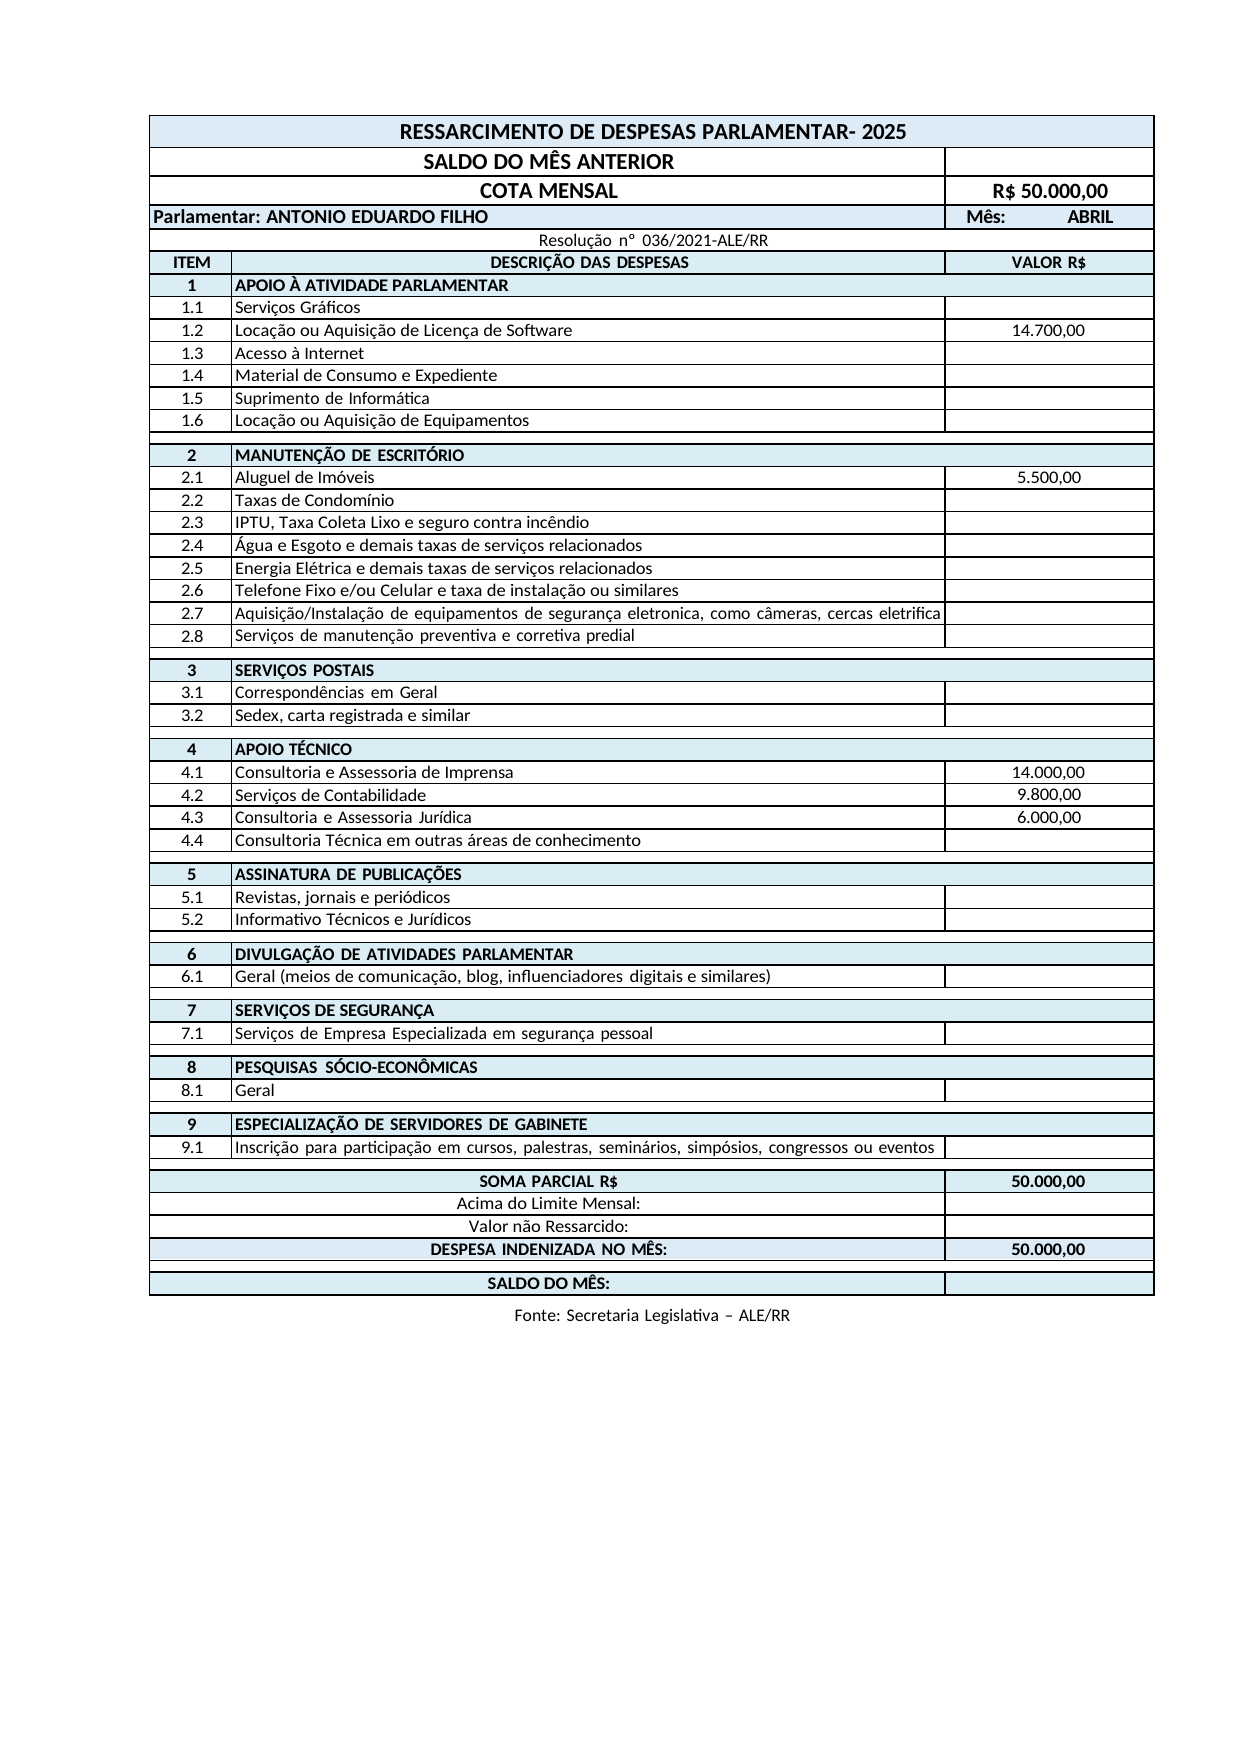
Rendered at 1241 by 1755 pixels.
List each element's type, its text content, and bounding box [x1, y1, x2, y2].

table_cell Material de Consumo e Expediente [232, 365, 944, 386]
table_cell APOIO TÉCNICO [232, 739, 1153, 760]
table_cell 6.000,00 [946, 807, 1153, 828]
table_cell 4.2 [150, 784, 231, 805]
table_cell Consultoria e Assessoria de Imprensa [232, 762, 944, 783]
table_cell Correspondências em Geral [232, 682, 944, 703]
table_cell SALDO DO MÊS: [150, 1273, 944, 1294]
table_cell 2.5 [150, 558, 231, 578]
text Fonte: Secretaria Legislativa – ALE/RR [148, 1304, 1157, 1326]
table_cell SOMA PARCIAL R$ [150, 1171, 944, 1192]
table_cell 1 [150, 275, 231, 296]
table_cell 4.4 [150, 830, 231, 851]
table_cell Sedex, carta registrada e similar [232, 705, 944, 726]
table_cell [946, 625, 1153, 646]
table_cell SALDO DO MÊS ANTERIOR [150, 148, 944, 175]
table_cell [150, 648, 1153, 658]
table_cell 1.2 [150, 320, 231, 341]
table_cell [946, 410, 1153, 431]
table_cell [150, 433, 1153, 443]
table_cell ITEM [150, 252, 231, 273]
table_cell [150, 727, 1153, 737]
table_cell 7.1 [150, 1023, 231, 1044]
table_cell 5 [150, 864, 231, 885]
table_cell DIVULGAÇÃO DE ATIVIDADES PARLAMENTAR [232, 943, 1153, 964]
table_cell 3.2 [150, 705, 231, 726]
table_cell 2.1 [150, 467, 231, 488]
table_header RESSARCIMENTO DE DESPESAS PARLAMENTAR- 2025 [150, 116, 1153, 147]
table_cell Serviços de manutenção preventiva e corretiva predial [232, 625, 944, 646]
table_cell [150, 988, 1153, 998]
table_cell Suprimento de Informática [232, 388, 944, 409]
table_cell Serviços de Contabilidade [232, 784, 944, 805]
table_cell 2 [150, 445, 231, 466]
table_cell Telefone Fixo e/ou Celular e taxa de instalação ou similares [232, 580, 944, 601]
table_cell 1.6 [150, 410, 231, 431]
table_cell 4.1 [150, 762, 231, 783]
table_cell Mês: ABRIL [946, 206, 1153, 228]
table_cell 14.000,00 [946, 762, 1153, 783]
table_cell Locação ou Aquisição de Licença de Software [232, 320, 944, 341]
table_cell DESPESA INDENIZADA NO MÊS: [150, 1239, 944, 1259]
table_cell 8.1 [150, 1080, 231, 1101]
table_cell ESPECIALIZAÇÃO DE SERVIDORES DE GABINETE [232, 1114, 1153, 1135]
table_cell 2.2 [150, 490, 231, 511]
table_cell Parlamentar: ANTONIO EDUARDO FILHO [150, 206, 944, 228]
table_cell [946, 512, 1153, 533]
table_cell 2.4 [150, 535, 231, 556]
table_cell Revistas, jornais e periódicos [232, 886, 944, 907]
table_cell [946, 297, 1153, 318]
table_cell 9.800,00 [946, 784, 1153, 805]
table_cell [946, 1080, 1153, 1101]
table_cell Valor não Ressarcido: [150, 1216, 944, 1237]
table_cell [946, 1273, 1153, 1294]
table_cell 2.6 [150, 580, 231, 601]
table_cell Serviços Gráficos [232, 297, 944, 318]
table_cell Consultoria Técnica em outras áreas de conhecimento [232, 830, 944, 851]
table_cell [946, 342, 1153, 363]
table_cell 5.500,00 [946, 467, 1153, 488]
table_cell 6 [150, 943, 231, 964]
table_cell [946, 705, 1153, 726]
table_cell [946, 966, 1153, 987]
table_cell [150, 1159, 1153, 1169]
table_cell 3 [150, 660, 231, 681]
table_cell 1.4 [150, 365, 231, 386]
table_cell SERVIÇOS DE SEGURANÇA [232, 1000, 1153, 1021]
table_cell 1.3 [150, 342, 231, 363]
table_cell Aquisição/Instalação de equipamentos de segurança eletronica, como câmeras, cercas eletrifica [232, 603, 944, 624]
table_cell 2.3 [150, 512, 231, 533]
table_cell 14.700,00 [946, 320, 1153, 341]
table_cell [946, 682, 1153, 703]
table_cell [946, 1023, 1153, 1044]
table_cell [946, 580, 1153, 601]
table_cell Energia Elétrica e demais taxas de serviços relacionados [232, 558, 944, 578]
table_cell [946, 388, 1153, 409]
table_cell MANUTENÇÃO DE ESCRITÓRIO [232, 445, 1153, 466]
table_cell Água e Esgoto e demais taxas de serviços relacionados [232, 535, 944, 556]
table_cell [150, 932, 1153, 942]
table_cell 2.8 [150, 625, 231, 646]
table_cell Acima do Limite Mensal: [150, 1193, 944, 1214]
table_cell DESCRIÇÃO DAS DESPESAS [232, 252, 944, 273]
table_cell SERVIÇOS POSTAIS [232, 660, 1153, 681]
table_cell Locação ou Aquisição de Equipamentos [232, 410, 944, 431]
table_cell [946, 886, 1153, 907]
table_cell [946, 365, 1153, 386]
table_cell 50.000,00 [946, 1171, 1153, 1192]
table_cell Consultoria e Assessoria Jurídica [232, 807, 944, 828]
table_cell Geral (meios de comunicação, blog, influenciadores digitais e similares) [232, 966, 944, 987]
table_cell [150, 1261, 1153, 1271]
table_cell APOIO À ATIVIDADE PARLAMENTAR [232, 275, 1153, 296]
table_cell [946, 909, 1153, 930]
table_cell 50.000,00 [946, 1239, 1153, 1259]
table_cell IPTU, Taxa Coleta Lixo e seguro contra incêndio [232, 512, 944, 533]
table_cell Serviços de Empresa Especializada em segurança pessoal [232, 1023, 944, 1044]
table_cell [946, 490, 1153, 511]
table_cell 9.1 [150, 1137, 231, 1157]
table_cell Informativo Técnicos e Jurídicos [232, 909, 944, 930]
table_cell 6.1 [150, 966, 231, 987]
table_cell [946, 1137, 1153, 1157]
table_cell 9 [150, 1114, 231, 1135]
table_cell 7 [150, 1000, 231, 1021]
table_cell 8 [150, 1057, 231, 1078]
table_cell Geral [232, 1080, 944, 1101]
table_cell [946, 558, 1153, 578]
table_cell COTA MENSAL [150, 177, 944, 204]
table_cell [946, 830, 1153, 851]
table_cell [946, 603, 1153, 624]
table_cell Inscrição para participação em cursos, palestras, seminários, simpósios, congressos ou eventos [232, 1137, 944, 1157]
table_cell ASSINATURA DE PUBLICAÇÕES [232, 864, 1153, 885]
table_cell VALOR R$ [946, 252, 1153, 273]
table_cell 1.1 [150, 297, 231, 318]
table_cell 3.1 [150, 682, 231, 703]
table_cell Aluguel de Imóveis [232, 467, 944, 488]
table_cell 4.3 [150, 807, 231, 828]
table_cell Acesso à Internet [232, 342, 944, 363]
table_cell Resolução nº 036/2021-ALE/RR [150, 230, 1153, 250]
table_cell 1.5 [150, 388, 231, 409]
table_cell [946, 148, 1153, 175]
table_cell PESQUISAS SÓCIO-ECONÔMICAS [232, 1057, 1153, 1078]
table_cell Taxas de Condomínio [232, 490, 944, 511]
table_cell [946, 535, 1153, 556]
table_cell 5.1 [150, 886, 231, 907]
table_cell [946, 1193, 1153, 1214]
table_cell 4 [150, 739, 231, 760]
table_cell 2.7 [150, 603, 231, 624]
table_cell R$ 50.000,00 [946, 177, 1153, 204]
table_cell [150, 852, 1153, 862]
table_cell [150, 1045, 1153, 1055]
table_cell [150, 1102, 1153, 1112]
table_cell 5.2 [150, 909, 231, 930]
table_cell [946, 1216, 1153, 1237]
